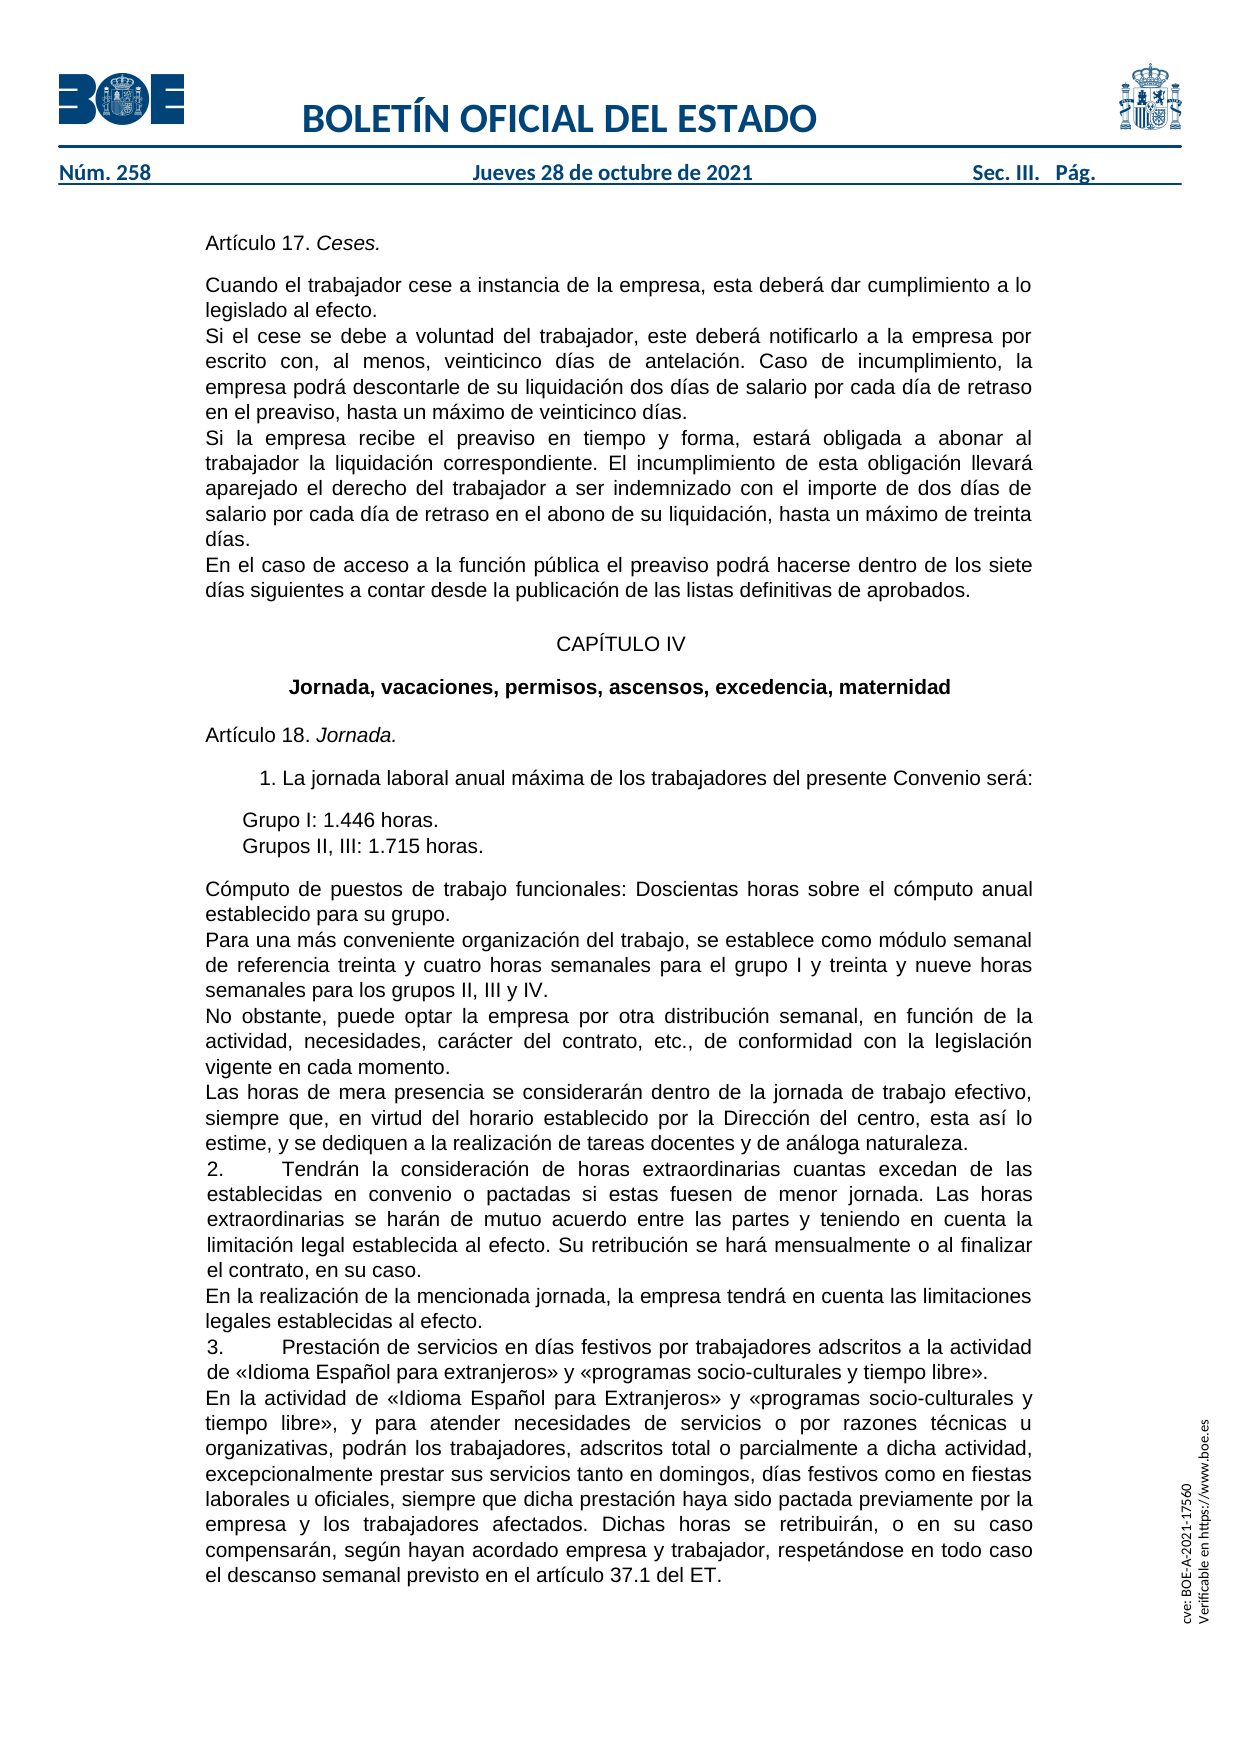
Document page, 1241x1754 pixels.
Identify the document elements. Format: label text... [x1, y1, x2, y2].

text Si el cese se debe a voluntad del trabajador, este deberá notificarlo a la empresa por escrito con, al menos, veinticinco días de antelación. Caso de incumplimiento, la empresa podrá descontarle de su liquidación dos días de salario por cada día de retraso en el preaviso, hasta un máximo de veinticinco días. [205, 324, 1034, 424]
text Cuando el trabajador cese a instancia de la empresa, esta deberá dar cumplimiento a lo legislado al efecto. [205, 273, 1034, 322]
text En el caso de acceso a la función pública el preaviso podrá hacerse dentro de los siete días siguientes a contar desde la publicación de las listas definitivas de aprobados. [205, 552, 1034, 602]
text Cómputo de puestos de trabajo funcionales: Doscientas horas sobre el cómputo anual establecido para su grupo. [205, 876, 1034, 926]
list Tendrán la consideración de horas extraordinarias cuantas excedan de las establecidas en convenio o pactadas si estas fuesen de menor jornada. Las horas extraordinarias se harán de mutuo acuerdo entre las partes y teniendo en cuenta la limitación legal establecida al efecto. Su retribución se hará mensualmente o al finalizar el contrato, en su caso. [207, 1157, 1034, 1282]
text 1. La jornada laboral anual máxima de los trabajadores del presente Convenio será: [207, 766, 1033, 790]
text Las horas de mera presencia se considerarán dentro de la jornada de trabajo efectivo, siempre que, en virtud del horario establecido por la Dirección del centro, esta así lo estime, y se dediquen a la realización de tareas docentes y de análoga naturaleza. [205, 1080, 1034, 1155]
text Grupos II, III: 1.715 horas. [242, 834, 1034, 858]
text No obstante, puede optar la empresa por otra distribución semanal, en función de la actividad, necesidades, carácter del contrato, etc., de conformidad con la legislación vigente en cada momento. [205, 1004, 1034, 1078]
text Artículo 18. Jornada. [205, 723, 1034, 747]
text Artículo 17. Ceses. [205, 230, 1034, 254]
text Si la empresa recibe el preaviso en tiempo y forma, estará obligada a abonar al trabajador la liquidación correspondiente. El incumplimiento de esta obligación llevará aparejado el derecho del trabajador a ser indemnizado con el importe de dos días de salario por cada día de retraso en el abono de su liquidación, hasta un máximo de treinta días. [205, 426, 1034, 551]
text En la realización de la mencionada jornada, la empresa tendrá en cuenta las limitaciones legales establecidas al efecto. [205, 1283, 1034, 1333]
list Prestación de servicios en días festivos por trabajadores adscritos a la actividad de «Idioma Español para extranjeros» y «programas socio-culturales y tiempo libre». [207, 1334, 1034, 1384]
text Jornada, vacaciones, permisos, ascensos, excedencia, maternidad [231, 675, 1009, 699]
text Grupo I: 1.446 horas. [242, 808, 1034, 832]
subtitle CAPÍTULO IV [227, 632, 1014, 656]
text En la actividad de «Idioma Español para Extranjeros» y «programas socio-culturales y tiempo libre», y para atender necesidades de servicios o por razones técnicas u organizativas, podrán los trabajadores, adscritos total o parcialmente a dicha actividad, excepcionalmente prestar sus servicios tanto en domingos, días festivos como en fiestas laborales u oficiales, siempre que dicha prestación haya sido pactada previamente por la empresa y los trabajadores afectados. Dichas horas se retribuirán, o en su caso compensarán, según hayan acordado empresa y trabajador, respetándose en todo caso el descanso semanal previsto en el artículo 37.1 del ET. [205, 1386, 1034, 1587]
text Para una más conveniente organización del trabajo, se establece como módulo semanal de referencia treinta y cuatro horas semanales para el grupo I y treinta y nueve horas semanales para los grupos II, III y IV. [205, 927, 1034, 1002]
